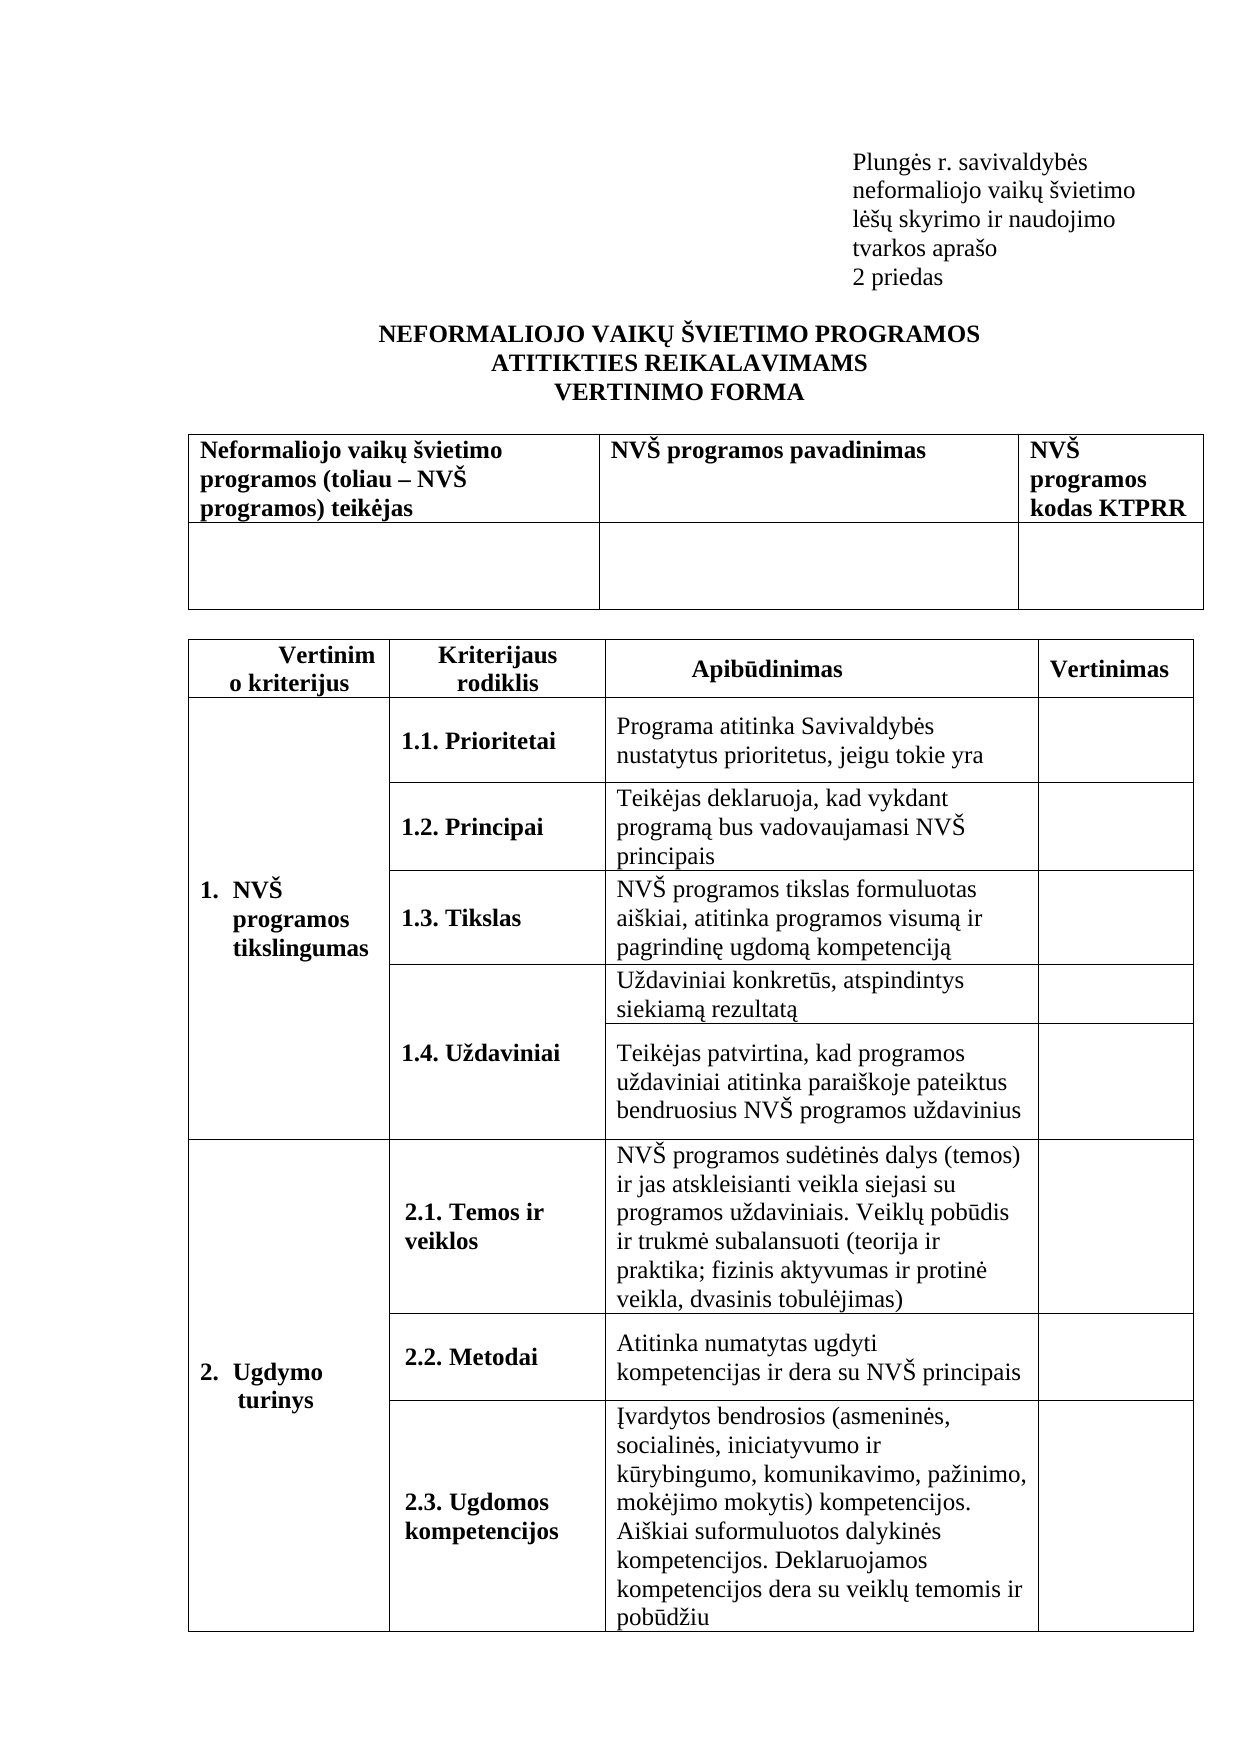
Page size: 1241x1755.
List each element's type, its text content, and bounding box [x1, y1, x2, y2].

table_cell [1194, 1139, 1222, 1312]
text Neformaliojo vaikų ŠVIETIMO programOS [177, 319, 1181, 348]
text VERTINIMO FORMA [177, 377, 1181, 406]
table_cell Atitinka numatytas ugdyti kompetencijas ir dera su NVŠ principais [606, 1314, 1038, 1400]
table_cell 2.3. Ugdomos kompetencijos [390, 1401, 605, 1631]
table_cell [1039, 1401, 1193, 1631]
table_cell [1039, 783, 1193, 869]
table_cell Teikėjas deklaruoja, kad vykdant programą bus vadovaujamasi NVŠ principais [606, 783, 1038, 869]
table_cell 1.1. Prioritetai [390, 698, 605, 782]
table_cell [1194, 782, 1222, 869]
table_header NVŠ programos pavadinimas [600, 435, 1018, 522]
table_cell NVŠ programos tikslas formuluotas aiškiai, atitinka programos visumą ir pagrindinę ugdomą kompetenciją [606, 871, 1038, 964]
table_cell NVŠ programos sudėtinės dalys (temos) ir jas atskleisianti veikla siejasi su programos uždaviniais. Veiklų pobūdis ir trukmė subalansuoti (teorija ir praktika; fizinis aktyvumas ir protinė veikla, dvasinis tobulėjimas) [606, 1140, 1038, 1312]
text atitikties reikalavimams [177, 348, 1181, 377]
table_cell [1194, 1023, 1222, 1139]
table_cell [1039, 871, 1193, 964]
table_cell 1. NVŠ programos tikslingumas [189, 698, 389, 1139]
table_cell 2.2. Metodai [390, 1314, 605, 1400]
table_header Neformaliojo vaikų švietimo programos (toliau – NVŠ programos) teikėjas [189, 435, 599, 522]
table_cell Programa atitinka Savivaldybės nustatytus prioritetus, jeigu tokie yra [606, 698, 1038, 782]
table_header Kriterijaus rodiklis [390, 640, 605, 697]
table_cell [1194, 697, 1222, 782]
table_cell [1019, 523, 1203, 609]
table_header [1194, 639, 1222, 697]
table_cell [1194, 1313, 1222, 1400]
table_cell 2.1. Temos ir veiklos [390, 1140, 605, 1312]
table_header NVŠ programos kodas KTPRR [1019, 435, 1203, 522]
table_cell [600, 523, 1018, 609]
table_header Vertinimo kriterijus [189, 640, 389, 697]
table_cell [1194, 870, 1222, 964]
table_cell 1.2. Principai [390, 783, 605, 869]
table_cell Uždaviniai konkretūs, atspindintys siekiamą rezultatą [606, 965, 1038, 1023]
table_cell 2. Ugdymo turinys [189, 1140, 389, 1631]
table_cell [189, 523, 599, 609]
table_cell [1039, 965, 1193, 1023]
table_header Vertinimas [1039, 640, 1193, 697]
table_cell [1194, 964, 1222, 1023]
table_cell 1.3. Tikslas [390, 871, 605, 964]
table_cell [1039, 698, 1193, 782]
table_cell [1039, 1024, 1193, 1139]
table_cell Įvardytos bendrosios (asmeninės, socialinės, iniciatyvumo ir kūrybingumo, komunikavimo, pažinimo, mokėjimo mokytis) kompetencijos. Aiškiai suformuluotos dalykinės kompetencijos. Deklaruojamos kompetencijos dera su veiklų temomis ir pobūdžiu [606, 1401, 1038, 1631]
table_cell [1194, 1400, 1222, 1631]
table_cell 1.4. Uždaviniai [390, 965, 605, 1139]
text Plungės r. savivaldybės neformaliojo vaikų švietimo lėšų skyrimo ir naudojimo tvarkos aprašo [852, 147, 1181, 262]
table_cell Teikėjas patvirtina, kad programos uždaviniai atitinka paraiškoje pateiktus bendruosius NVŠ programos uždavinius [606, 1024, 1038, 1139]
text 2 priedas [852, 262, 1181, 291]
table_cell [1039, 1314, 1193, 1400]
table_cell [1039, 1140, 1193, 1312]
table_header Apibūdinimas [606, 640, 1038, 697]
